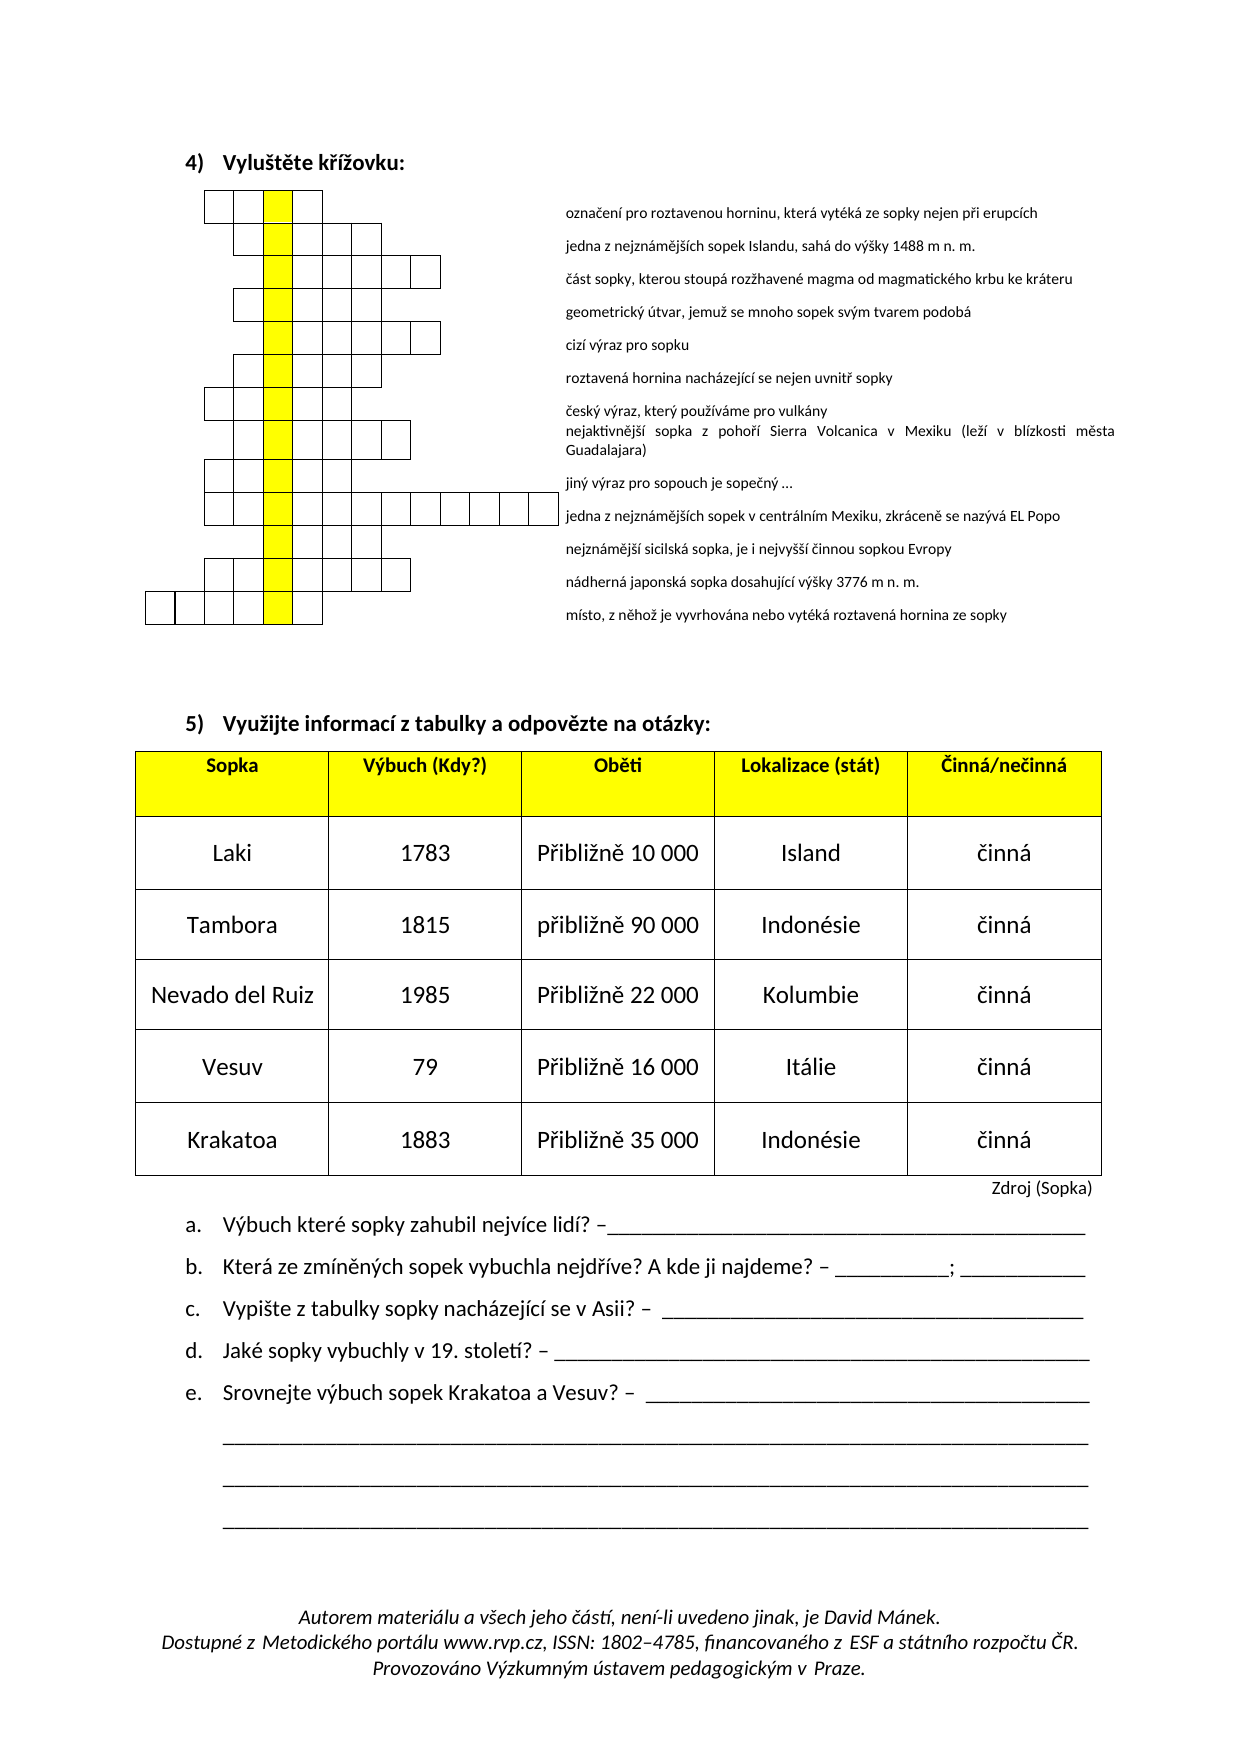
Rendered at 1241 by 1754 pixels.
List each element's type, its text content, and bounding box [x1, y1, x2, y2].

table_cell [234, 256, 263, 288]
table_cell [234, 421, 263, 459]
table_cell [499, 526, 529, 558]
table_cell [175, 492, 204, 525]
table_cell [264, 355, 292, 387]
table_cell [234, 322, 263, 354]
table_cell [352, 289, 381, 321]
table_cell [382, 289, 411, 321]
table_cell [470, 591, 499, 624]
table_header Sopka [136, 752, 328, 816]
table_cell [323, 256, 351, 288]
table_cell nejaktivnější sopka z pohoří Sierra Volcanica v Mexiku (leží v blízkosti města Guadalajara) [558, 420, 1123, 459]
table_header označení pro roztavenou horninu, která vytéká ze sopky nejen při erupcích [558, 190, 1123, 222]
table_cell [352, 256, 381, 288]
table_cell [411, 591, 440, 624]
table_cell [323, 493, 351, 525]
table_cell [382, 421, 410, 459]
table_cell [529, 288, 558, 321]
table_cell [234, 592, 263, 624]
table_cell [234, 526, 263, 558]
table_cell [411, 223, 440, 255]
table_cell [529, 387, 558, 420]
table_cell [499, 591, 529, 624]
table_cell 1883 [329, 1103, 521, 1175]
table_cell [352, 559, 381, 591]
table_cell [411, 355, 440, 387]
table_header [440, 190, 470, 222]
table_cell [293, 559, 322, 591]
table_cell [264, 592, 292, 624]
table_cell [470, 558, 499, 591]
table_cell [264, 526, 292, 558]
table_cell jedna z nejznámějších sopek v centrálním Mexiku, zkráceně se nazývá EL Popo [559, 492, 1123, 525]
table_cell [293, 526, 322, 558]
table_cell část sopky, kterou stoupá rozžhavené magma od magmatického krbu ke kráteru [558, 255, 1123, 288]
table_cell [411, 322, 440, 354]
table_cell [205, 388, 233, 420]
table_cell [470, 387, 499, 420]
table_cell [352, 592, 381, 624]
table_cell nejznámější sicilská sopka, je i nejvyšší činnou sopkou Evropy [558, 525, 1123, 558]
table_cell [175, 288, 204, 321]
table_cell [176, 592, 204, 624]
table_cell [264, 388, 292, 420]
table_cell [205, 255, 234, 288]
table_cell [175, 558, 204, 591]
table_cell [529, 420, 558, 459]
table_cell nádherná japonská sopka dosahující výšky 3776 m n. m. [558, 558, 1123, 591]
table_cell [470, 223, 499, 255]
list Výbuch které sopky zahubil nejvíce lidí? –__________________________________________ [185, 1211, 1093, 1238]
table_cell [440, 591, 470, 624]
table_cell [440, 354, 470, 387]
table_cell Nevado del Ruiz [136, 960, 328, 1029]
table_cell [234, 559, 263, 591]
table_cell [146, 255, 175, 288]
table_cell činná [908, 817, 1101, 889]
table_cell [499, 255, 529, 288]
table_header Lokalizace (stát) [715, 752, 907, 816]
table_cell Island [715, 817, 907, 889]
table_header [529, 190, 558, 222]
table_cell [382, 256, 410, 288]
table_cell [146, 321, 175, 354]
table_cell [440, 387, 470, 420]
table_cell [440, 526, 470, 558]
list Vypište z tabulky sopky nacházející se v Asii? – _____________________________________ [185, 1294, 1093, 1322]
table_cell [323, 559, 351, 591]
table_cell [205, 559, 233, 591]
table_cell [293, 355, 322, 387]
table_cell činná [908, 890, 1101, 959]
table_cell [146, 592, 174, 624]
list Vyluštěte křížovku: [185, 148, 1093, 176]
table_cell [205, 592, 233, 624]
table_cell [499, 459, 529, 492]
table_cell [205, 460, 233, 492]
table_cell [264, 224, 292, 255]
list Jaké sopky vybuchly v 19. století? – _______________________________________________ [185, 1336, 1093, 1364]
table_cell [529, 223, 558, 255]
table_cell [352, 460, 381, 492]
table_header [264, 191, 292, 222]
table_cell [234, 224, 263, 255]
table_cell [440, 288, 470, 321]
table_cell [205, 354, 233, 387]
table_cell [234, 355, 263, 387]
table_cell Přibližně 22 000 [522, 960, 714, 1029]
table_cell [146, 420, 175, 459]
table_cell [470, 459, 499, 492]
table_cell [293, 421, 322, 459]
table_cell [440, 420, 470, 459]
table_cell [293, 388, 322, 420]
table_cell [411, 493, 440, 525]
table_cell [500, 493, 528, 525]
list Využijte informací z tabulky a odpovězte na otázky: [185, 709, 1093, 737]
table_cell [352, 421, 381, 459]
table_cell [411, 256, 440, 288]
table_cell cizí výraz pro sopku [558, 321, 1123, 354]
table_cell [411, 387, 440, 420]
table_cell [205, 321, 234, 354]
table_cell [175, 321, 204, 354]
table_cell [499, 387, 529, 420]
table_cell [499, 420, 529, 459]
table_cell [499, 321, 529, 354]
table_cell [529, 493, 558, 525]
table_cell [470, 321, 499, 354]
table_cell Vesuv [136, 1030, 328, 1102]
table_cell [293, 493, 322, 525]
table_cell 1783 [329, 817, 521, 889]
table_cell [352, 388, 381, 420]
table_cell [529, 558, 558, 591]
table_cell [323, 526, 351, 558]
table_cell 1985 [329, 960, 521, 1029]
table_cell [146, 525, 175, 558]
table_cell [411, 526, 440, 558]
table_cell [205, 526, 234, 558]
table_cell [264, 493, 292, 525]
table_header [234, 191, 263, 222]
table_cell [323, 355, 351, 387]
table_cell [146, 558, 175, 591]
table_cell přibližně 90 000 [522, 890, 714, 959]
table_cell [234, 493, 263, 525]
table_cell [175, 223, 204, 255]
table_cell [323, 421, 351, 459]
table_cell Krakatoa [136, 1103, 328, 1175]
table_header [381, 190, 411, 222]
table_header [323, 190, 352, 222]
table_cell [234, 388, 263, 420]
table_header [293, 191, 322, 222]
table_cell [440, 459, 470, 492]
table_header [411, 190, 440, 222]
table_cell [382, 526, 411, 558]
table_header [352, 190, 381, 222]
table_cell [529, 321, 558, 354]
table_cell [382, 223, 411, 255]
table_cell [352, 355, 381, 387]
table_cell [470, 255, 499, 288]
table_cell [382, 493, 410, 525]
table_cell [146, 387, 175, 420]
table_cell [470, 420, 499, 459]
table_cell [411, 459, 440, 492]
table_header [470, 190, 499, 222]
table_cell [411, 289, 440, 321]
table_cell [499, 558, 529, 591]
table_header Výbuch (Kdy?) [329, 752, 521, 816]
table_cell český výraz, který používáme pro vulkány [558, 387, 1123, 420]
table_cell Kolumbie [715, 960, 907, 1029]
table_cell [529, 591, 558, 624]
table_cell Přibližně 35 000 [522, 1103, 714, 1175]
table_cell [470, 354, 499, 387]
table_cell činná [908, 1103, 1101, 1175]
table_cell [381, 592, 411, 624]
table_cell [264, 322, 292, 354]
table_cell [146, 459, 175, 492]
table_cell Indonésie [715, 890, 907, 959]
table_cell [146, 354, 175, 387]
table_header Oběti [522, 752, 714, 816]
table_cell [441, 255, 470, 288]
table_header [205, 191, 233, 222]
table_cell [411, 558, 440, 591]
table_cell [323, 224, 351, 255]
table_cell [175, 420, 204, 459]
table_cell [293, 592, 322, 624]
table_cell [411, 420, 440, 459]
table_cell [264, 256, 292, 288]
table_header [499, 190, 529, 222]
table_header [175, 190, 204, 222]
table_cell jiný výraz pro sopouch je sopečný … [558, 459, 1123, 492]
table_cell [352, 526, 381, 558]
table_cell [293, 289, 322, 321]
table_cell [470, 288, 499, 321]
table_cell [146, 223, 175, 255]
list Srovnejte výbuch sopek Krakatoa a Vesuv? – _______________________________________ ____________________________________________________________________________________________________________________________________________________________________________________________________________________________________ [185, 1378, 1093, 1532]
table_cell [205, 493, 233, 525]
table_cell [470, 493, 499, 525]
table_cell [352, 493, 381, 525]
table_cell [146, 288, 175, 321]
table_cell [440, 558, 470, 591]
table_cell činná [908, 1030, 1101, 1102]
list Která ze zmíněných sopek vybuchla nejdříve? A kde ji najdeme? – __________; ___________ [185, 1252, 1093, 1281]
table_cell [264, 559, 292, 591]
table_header Činná/nečinná [908, 752, 1101, 816]
table_cell geometrický útvar, jemuž se mnoho sopek svým tvarem podobá [558, 288, 1123, 321]
table_cell Itálie [715, 1030, 907, 1102]
table_cell [293, 224, 322, 255]
table_cell [381, 387, 411, 420]
table_cell 79 [329, 1030, 521, 1102]
table_cell [382, 559, 410, 591]
table_cell [499, 354, 529, 387]
table_cell [234, 460, 263, 492]
table_cell [529, 459, 558, 492]
table_cell [441, 321, 470, 354]
table_cell místo, z něhož je vyvrhována nebo vytéká roztavená hornina ze sopky [558, 591, 1123, 624]
table_cell [381, 460, 411, 492]
table_cell [323, 460, 351, 492]
table_cell [293, 256, 322, 288]
table_cell [175, 459, 204, 492]
table_cell 1815 [329, 890, 521, 959]
table_cell [293, 460, 322, 492]
table_cell [323, 322, 351, 354]
table_cell [175, 525, 204, 558]
table_cell [264, 421, 292, 459]
table_cell [499, 288, 529, 321]
table_cell [440, 223, 470, 255]
table_cell [529, 354, 558, 387]
table_cell Přibližně 16 000 [522, 1030, 714, 1102]
table_cell [175, 255, 204, 288]
table_cell [205, 421, 233, 459]
table_cell [323, 592, 352, 624]
table_cell roztavená hornina nacházející se nejen uvnitř sopky [558, 354, 1123, 387]
table_cell [382, 322, 410, 354]
table_cell [529, 255, 558, 288]
table_cell [352, 224, 381, 255]
table_cell Tambora [136, 890, 328, 959]
table_cell [264, 460, 292, 492]
table_cell jedna z nejznámějších sopek Islandu, sahá do výšky 1488 m n. m. [558, 223, 1123, 255]
table_cell [441, 493, 469, 525]
table_cell [470, 526, 499, 558]
table_cell [264, 289, 292, 321]
table_cell [175, 354, 204, 387]
text Zdroj (Sopka) [148, 1176, 1093, 1199]
table_cell [499, 223, 529, 255]
table_cell [146, 492, 175, 525]
table_cell Přibližně 10 000 [522, 817, 714, 889]
table_cell [205, 224, 233, 255]
table_cell Laki [136, 817, 328, 889]
table_cell činná [908, 960, 1101, 1029]
table_cell [234, 289, 263, 321]
table_cell [323, 388, 351, 420]
table_cell [529, 526, 558, 558]
table_header [146, 190, 175, 222]
table_cell [323, 289, 351, 321]
table_cell [175, 387, 204, 420]
table_cell [293, 322, 322, 354]
table_cell [205, 288, 233, 321]
table_cell [382, 355, 411, 387]
table_cell Indonésie [715, 1103, 907, 1175]
table_cell [352, 322, 381, 354]
